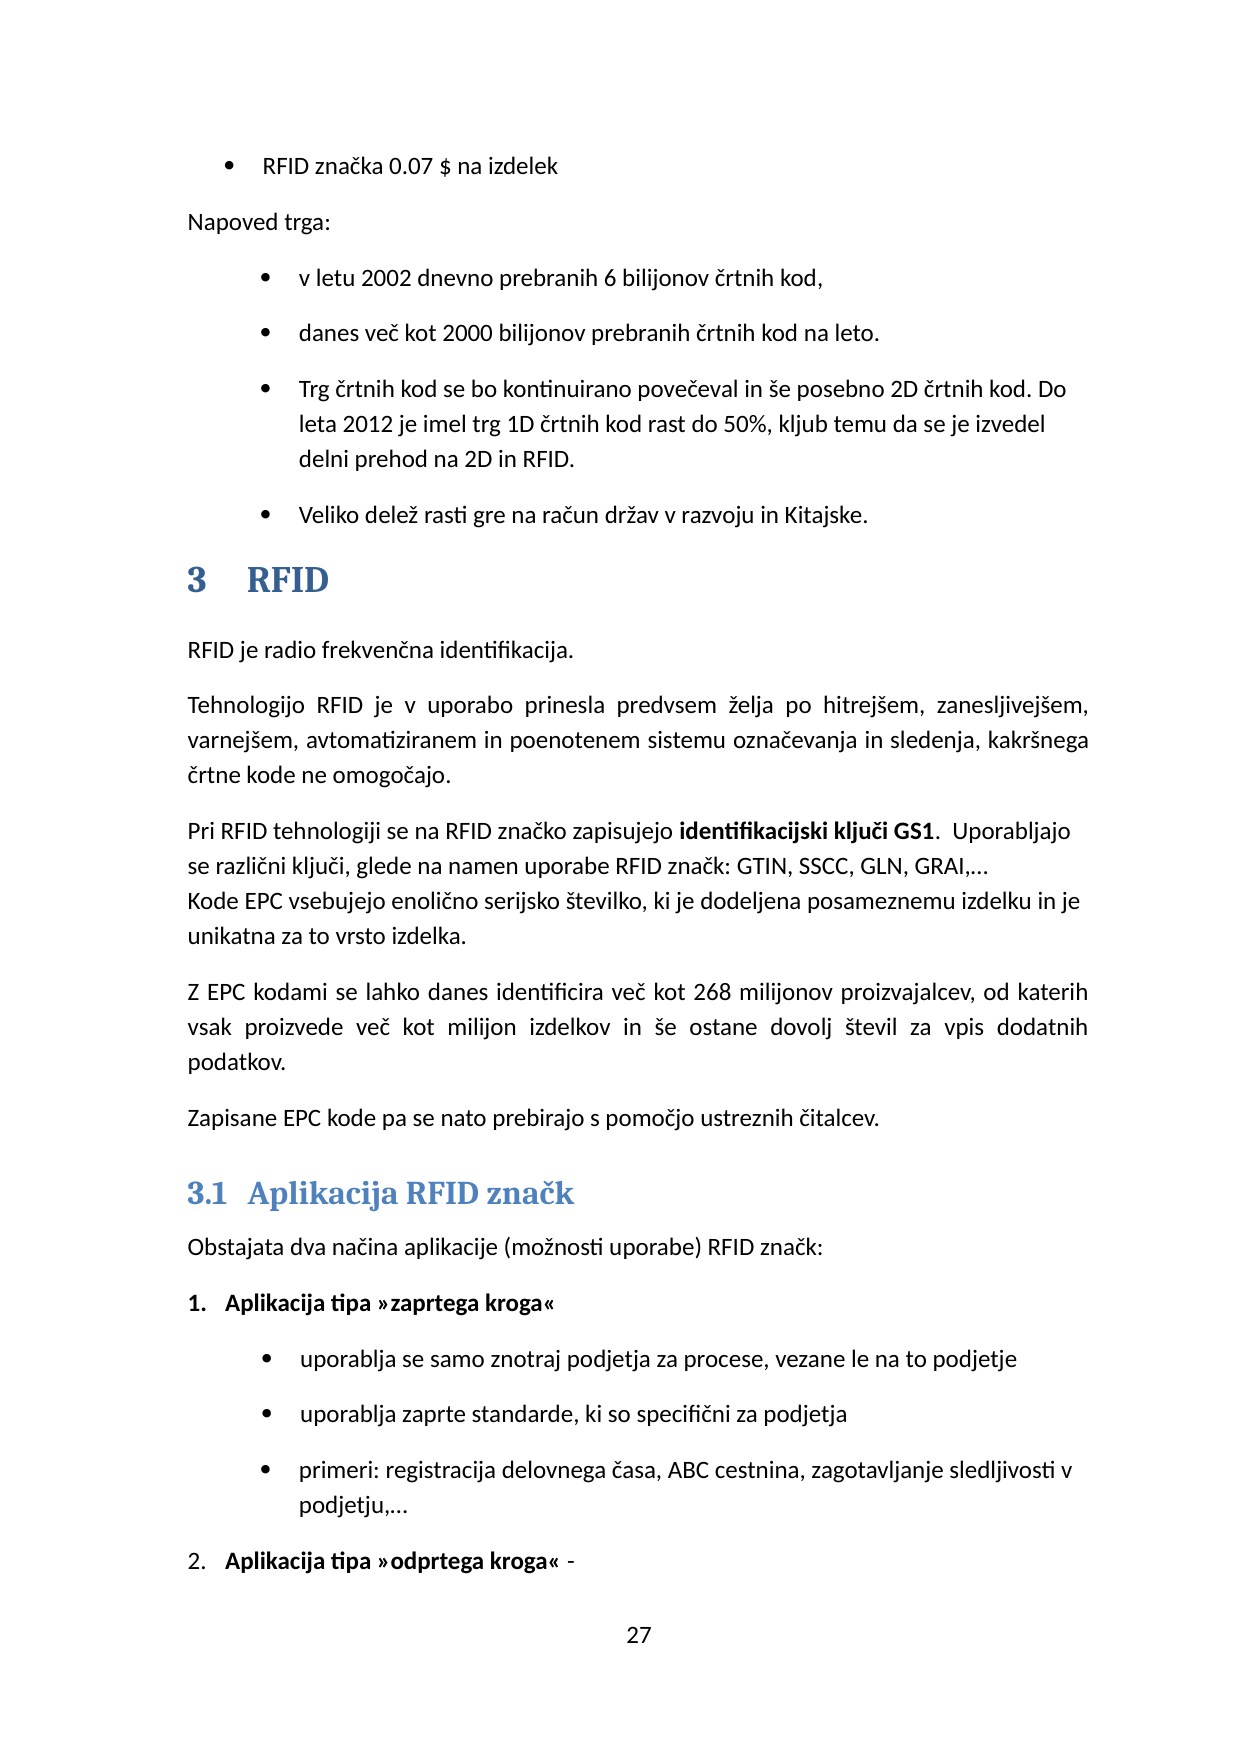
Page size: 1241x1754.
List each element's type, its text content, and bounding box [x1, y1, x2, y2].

text Napoved trga: [187, 206, 1090, 236]
list Trg črtnih kod se bo kontinuirano povečeval in še posebno 2D črtnih kod. Do leta 2012 je imel trg 1D črtnih kod rast do 50%, kljub temu da se je izvedel delni prehod na 2D in RFID. [261, 373, 1090, 474]
text Tehnologijo RFID je v uporabo prinesla predvsem želja po hitrejšem, zanesljivejšem, varnejšem, avtomatiziranem in poenotenem sistemu označevanja in sledenja, kakršnega črtne kode ne omogočajo. [187, 689, 1090, 790]
list v letu 2002 dnevno prebranih 6 bilijonov črtnih kod, [261, 262, 1090, 292]
text Zapisane EPC kode pa se nato prebirajo s pomočjo ustreznih čitalcev. [187, 1102, 1090, 1133]
list Aplikacija tipa »odprtega kroga« - [187, 1545, 1090, 1576]
list RFID značka 0.07 $ na izdelek [225, 150, 1090, 181]
list Aplikacija tipa »zaprtega kroga« [187, 1287, 1090, 1317]
text Pri RFID tehnologiji se na RFID značko zapisujejo identifikacijski ključi GS1. Uporabljajo se različni ključi, glede na namen uporabe RFID značk: GTIN, SSCC, GLN, GRAI,… Kode EPC vsebujejo enolično serijsko številko, ki je dodeljena posameznemu izdelku in je unikatna za to vrsto izdelka. [187, 815, 1090, 951]
list danes več kot 2000 bilijonov prebranih črtnih kod na leto. [261, 317, 1090, 348]
subtitle Aplikacija RFID značk [187, 1174, 1090, 1213]
subtitle RFID [187, 559, 1090, 602]
text Z EPC kodami se lahko danes identificira več kot 268 milijonov proizvajalcev, od katerih vsak proizvede več kot milijon izdelkov in še ostane dovolj števil za vpis dodatnih podatkov. [187, 976, 1090, 1077]
list uporablja zaprte standarde, ki so specifični za podjetja [262, 1399, 1090, 1429]
list uporablja se samo znotraj podjetja za procese, vezane le na to podjetje [262, 1343, 1090, 1373]
list primeri: registracija delovnega časa, ABC cestnina, zagotavljanje sledljivosti v podjetju,… [261, 1454, 1090, 1520]
list Veliko delež rasti gre na račun držav v razvoju in Kitajske. [261, 499, 1090, 530]
text RFID je radio frekvenčna identifikacija. [187, 634, 1090, 664]
text Obstajata dva načina aplikacije (možnosti uporabe) RFID značk: [187, 1231, 1090, 1262]
